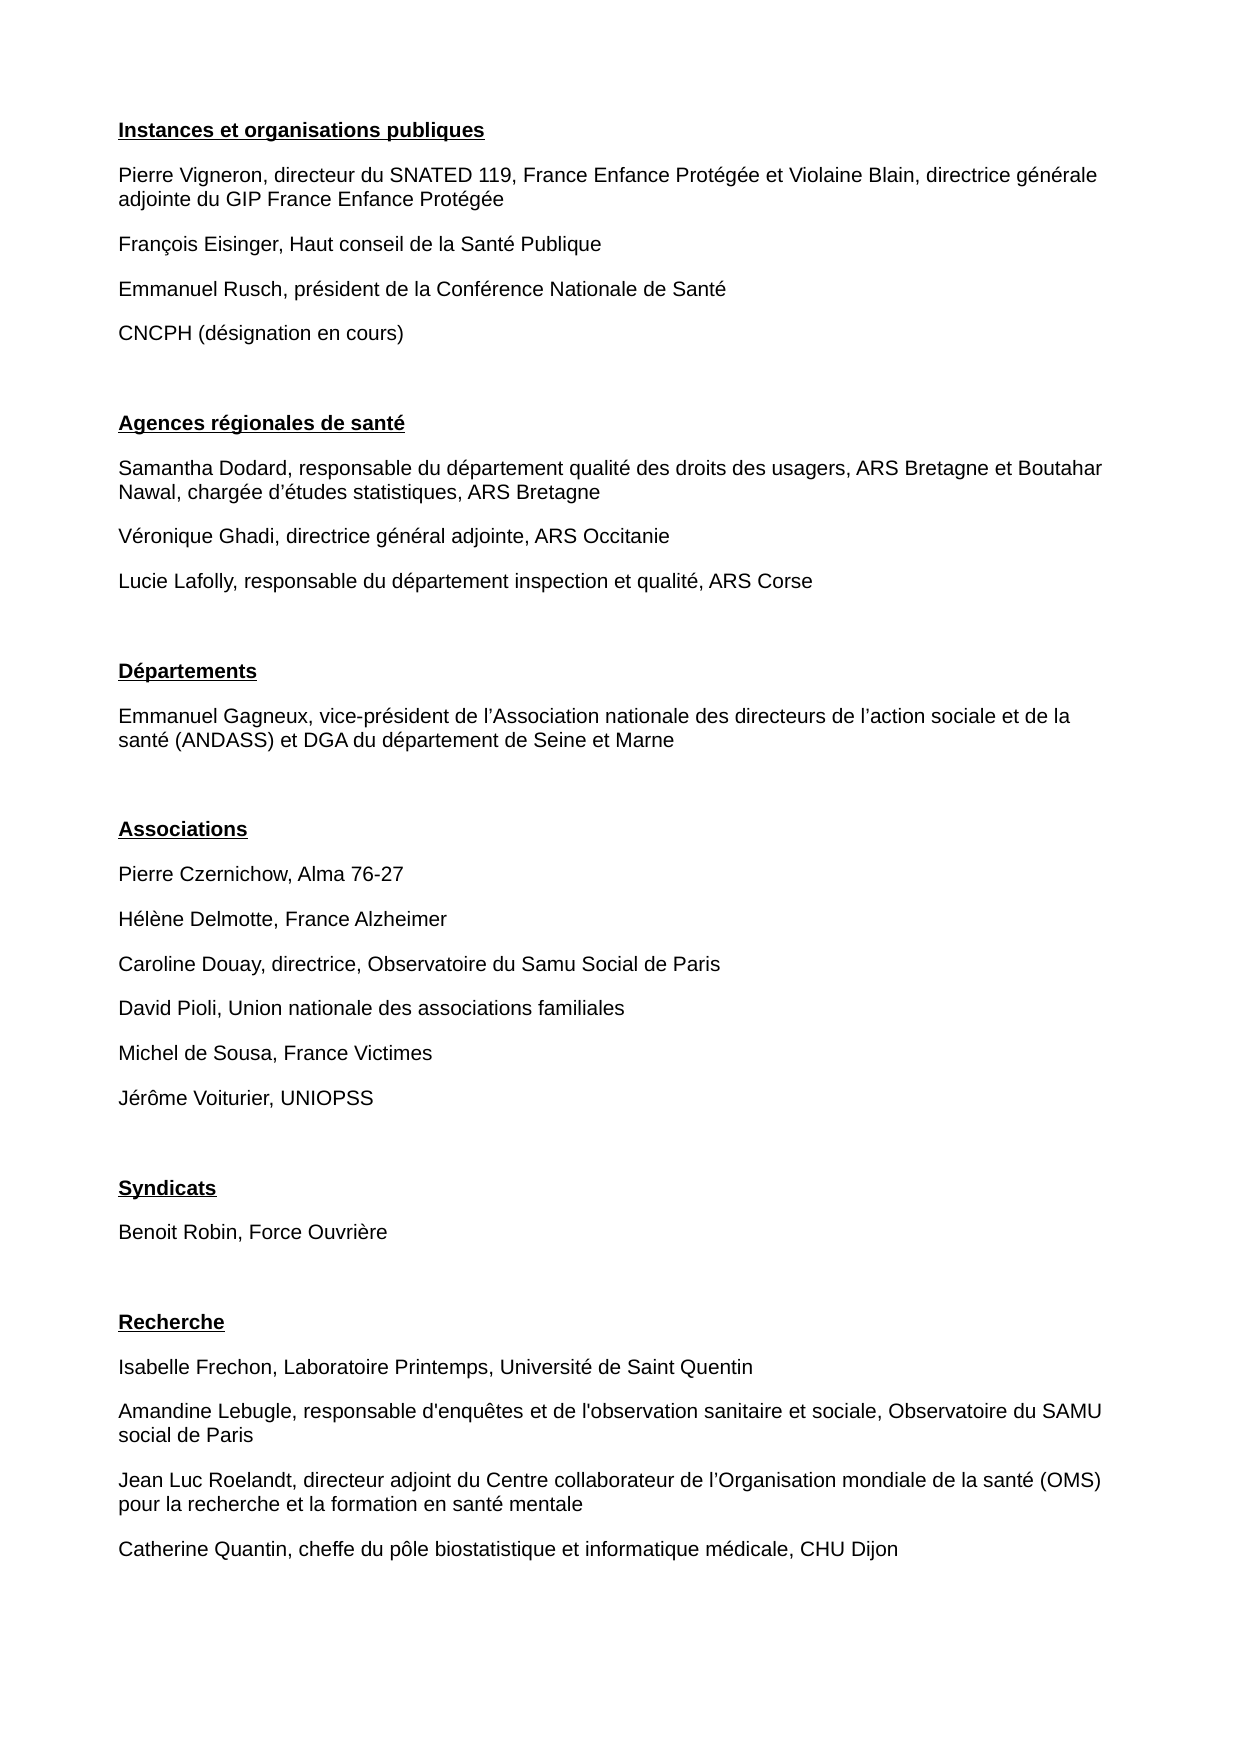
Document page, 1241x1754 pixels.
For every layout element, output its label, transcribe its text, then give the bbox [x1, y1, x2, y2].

text Isabelle Frechon, Laboratoire Printemps, Université de Saint Quentin [118, 1354, 1122, 1378]
text Michel de Sousa, France Victimes [118, 1041, 1122, 1065]
text Jérôme Voiturier, UNIOPSS [118, 1086, 1122, 1110]
text Recherche [118, 1310, 1122, 1334]
text CNCPH (désignation en cours) [118, 321, 1122, 345]
text Pierre Vigneron, directeur du SNATED 119, France Enfance Protégée et Violaine Blain, directrice générale adjointe du GIP France Enfance Protégée [118, 163, 1122, 211]
text Jean Luc Roelandt, directeur adjoint du Centre collaborateur de l’Organisation mondiale de la santé (OMS) pour la recherche et la formation en santé mentale [118, 1468, 1122, 1516]
text Samantha Dodard, responsable du département qualité des droits des usagers, ARS Bretagne et Boutahar Nawal, chargée d’études statistiques, ARS Bretagne [118, 456, 1122, 503]
text Départements [118, 659, 1122, 683]
text Hélène Delmotte, France Alzheimer [118, 907, 1122, 931]
text Instances et organisations publiques [118, 118, 1122, 142]
text Caroline Douay, directrice, Observatoire du Samu Social de Paris [118, 951, 1122, 975]
text Lucie Lafolly, responsable du département inspection et qualité, ARS Corse [118, 569, 1122, 593]
text Emmanuel Gagneux, vice-président de l’Association nationale des directeurs de l’action sociale et de la santé (ANDASS) et DGA du département de Seine et Marne [118, 703, 1122, 751]
text Benoit Robin, Force Ouvrière [118, 1220, 1122, 1244]
text Agences régionales de santé [118, 411, 1122, 435]
text Emmanuel Rusch, président de la Conférence Nationale de Santé [118, 276, 1122, 300]
text Pierre Czernichow, Alma 76-27 [118, 862, 1122, 886]
text François Eisinger, Haut conseil de la Santé Publique [118, 232, 1122, 256]
text Associations [118, 817, 1122, 841]
text Catherine Quantin, cheffe du pôle biostatistique et informatique médicale, CHU Dijon [118, 1537, 1122, 1561]
text Syndicats [118, 1175, 1122, 1199]
text Véronique Ghadi, directrice général adjointe, ARS Occitanie [118, 524, 1122, 548]
text David Pioli, Union nationale des associations familiales [118, 996, 1122, 1020]
text Amandine Lebugle, responsable d'enquêtes et de l'observation sanitaire et sociale, Observatoire du SAMU social de Paris [118, 1399, 1122, 1447]
